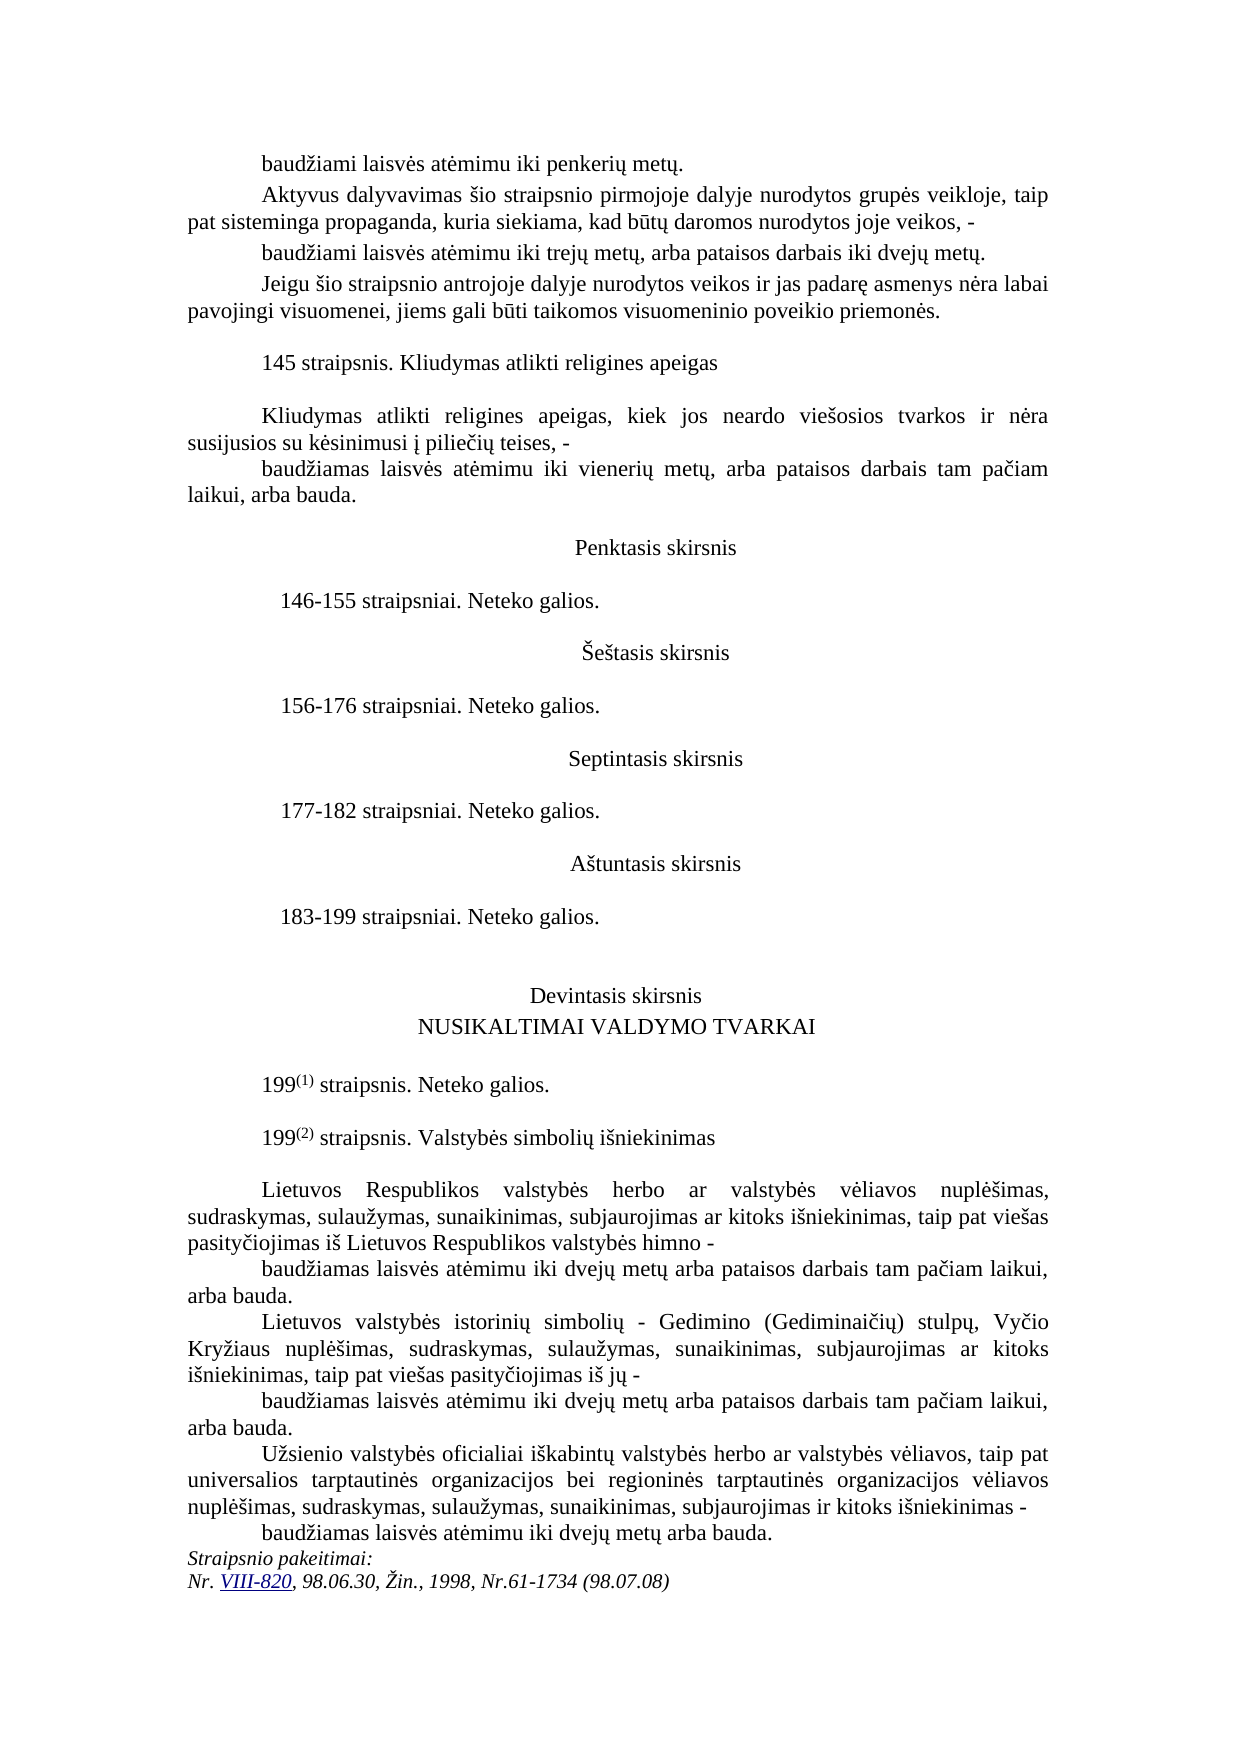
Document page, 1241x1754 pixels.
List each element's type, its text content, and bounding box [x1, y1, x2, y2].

text Aktyvus dalyvavimas šio straipsnio pirmojoje dalyje nurodytos grupės veikloje, taip pat sisteminga propaganda, kuria siekiama, kad būtų daromos nurodytos joje veikos, - [187, 181, 1050, 234]
text 199(1) straipsnis. Neteko galios. [204, 1071, 1050, 1097]
text NUSIKALTIMAI VALDYMO TVARKAI [189, 1013, 1050, 1040]
text baudžiami laisvės atėmimu iki trejų metų, arba pataisos darbais iki dvejų metų. [187, 239, 1050, 265]
text Šeštasis skirsnis [187, 639, 1050, 666]
text 199(2) straipsnis. Valstybės simbolių išniekinimas [187, 1124, 1050, 1150]
text baudžiami laisvės atėmimu iki penkerių metų. [205, 150, 1050, 176]
text Jeigu šio straipsnio antrojoje dalyje nurodytos veikos ir jas padarę asmenys nėra labai pavojingi visuomenei, jiems gali būti taikomos visuomeninio poveikio priemonės. [187, 270, 1050, 323]
text 177-182 straipsniai. Neteko galios. [206, 797, 1050, 824]
text baudžiamas laisvės atėmimu iki dvejų metų arba bauda. [187, 1519, 1050, 1545]
text 146-155 straipsniai. Neteko galios. [206, 587, 1050, 613]
text Kliudymas atlikti religines apeigas, kiek jos neardo viešosios tvarkos ir nėra susijusios su kėsinimusi į piliečių teises, - [187, 402, 1050, 455]
text Nr. VIII-820, 98.06.30, Žin., 1998, Nr.61-1734 (98.07.08) [187, 1569, 1050, 1593]
text baudžiamas laisvės atėmimu iki vienerių metų, arba pataisos darbais tam pačiam laikui, arba bauda. [187, 455, 1050, 508]
text baudžiamas laisvės atėmimu iki dvejų metų arba pataisos darbais tam pačiam laikui, arba bauda. [187, 1387, 1050, 1440]
text Straipsnio pakeitimai: [187, 1545, 1050, 1569]
text 156-176 straipsniai. Neteko galios. [206, 692, 1050, 718]
text baudžiamas laisvės atėmimu iki dvejų metų arba pataisos darbais tam pačiam laikui, arba bauda. [187, 1256, 1050, 1308]
text Penktasis skirsnis [187, 534, 1050, 560]
text Užsienio valstybės oficialiai iškabintų valstybės herbo ar valstybės vėliavos, taip pat universalios tarptautinės organizacijos bei regioninės tarptautinės organizacijos vėliavos nuplėšimas, sudraskymas, sulaužymas, sunaikinimas, subjaurojimas ir kitoks išniekinimas - [187, 1440, 1050, 1519]
text Septintasis skirsnis [187, 745, 1050, 771]
text Devintasis skirsnis [187, 982, 1050, 1008]
text 145 straipsnis. Kliudymas atlikti religines apeigas [208, 349, 1050, 376]
text Lietuvos valstybės istorinių simbolių - Gedimino (Gediminaičių) stulpų, Vyčio Kryžiaus nuplėšimas, sudraskymas, sulaužymas, sunaikinimas, subjaurojimas ar kitoks išniekinimas, taip pat viešas pasityčiojimas iš jų - [187, 1308, 1050, 1387]
text Aštuntasis skirsnis [187, 850, 1050, 877]
text Lietuvos Respublikos valstybės herbo ar valstybės vėliavos nuplėšimas, sudraskymas, sulaužymas, sunaikinimas, subjaurojimas ar kitoks išniekinimas, taip pat viešas pasityčiojimas iš Lietuvos Respublikos valstybės himno - [187, 1176, 1050, 1256]
text 183-199 straipsniai. Neteko galios. [206, 903, 1050, 929]
